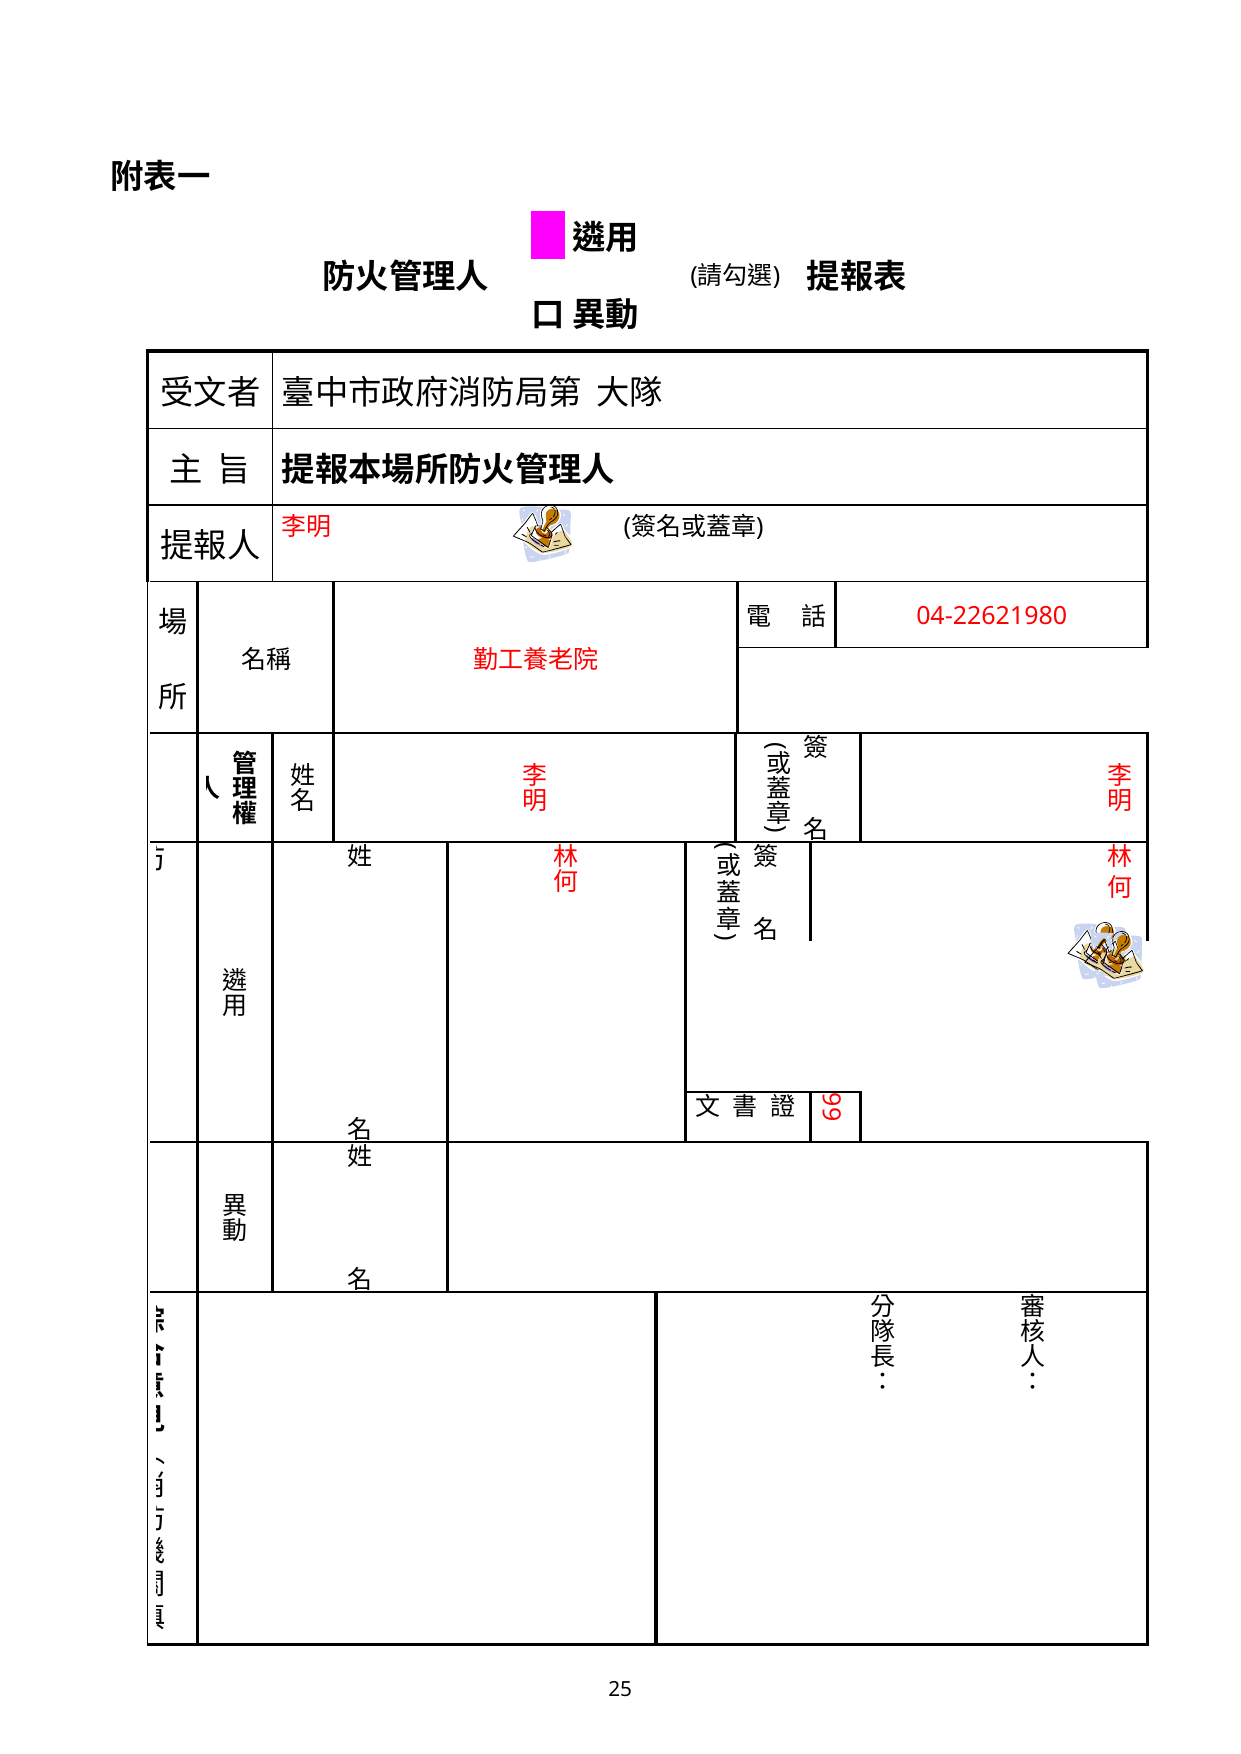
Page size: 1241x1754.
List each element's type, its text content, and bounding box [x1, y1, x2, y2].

table_cell 遴用 [199, 843, 271, 1141]
table_cell 場 所 [148, 581, 196, 732]
table_cell 李明 (簽名或蓋章) [273, 506, 1146, 581]
table_cell 李明 [862, 734, 1146, 841]
table_cell 提報人 [149, 506, 272, 581]
table_cell 主 旨 [149, 429, 272, 504]
table_cell 林何 [449, 843, 684, 1141]
table_cell 受文者 [149, 353, 272, 427]
table_cell 異動 [199, 1143, 271, 1291]
table_cell 李明 [335, 734, 734, 841]
table_cell 簽名 (或蓋章) [687, 843, 809, 941]
table_header 防火管理人 [148, 198, 498, 349]
table_cell 防 火 管 理 人 [148, 841, 196, 1141]
table_cell 04-22621980 [837, 582, 1146, 647]
table_cell 名稱 [199, 582, 332, 732]
table_cell 綜合意見（消防機關填寫） [148, 1291, 196, 1642]
table_cell 99防初訓字第00001號 [812, 1093, 859, 1141]
table_cell [148, 1141, 196, 1291]
table_cell 姓 名 [274, 1143, 446, 1291]
text 附表一 [110, 123, 1092, 198]
table_header 提報表 [798, 198, 1148, 349]
table_cell 證書文號 [687, 1093, 809, 1141]
table_cell [148, 732, 196, 841]
table_cell 電 話 [739, 582, 834, 647]
table_cell 林 何 [812, 843, 1146, 941]
table_cell 審核人： 分隊長： [658, 1293, 1146, 1642]
table_cell 勤工養老院 [335, 582, 736, 732]
table_cell 簽名 (或蓋章) [737, 734, 859, 841]
table_cell 管理權人 [199, 734, 271, 841]
table_cell 臺中市政府消防局第 大隊 [273, 353, 1146, 427]
table_header (請勾選) [673, 198, 798, 349]
table_cell 姓 名 [274, 843, 446, 1141]
table_cell 口 異動 [498, 273, 673, 349]
table_cell [199, 1293, 654, 1642]
table_cell 姓名 [274, 734, 332, 841]
table_cell [449, 1143, 1146, 1291]
table_cell 提報本場所防火管理人 [273, 429, 1146, 504]
table_header 口 遴用 [498, 198, 673, 273]
